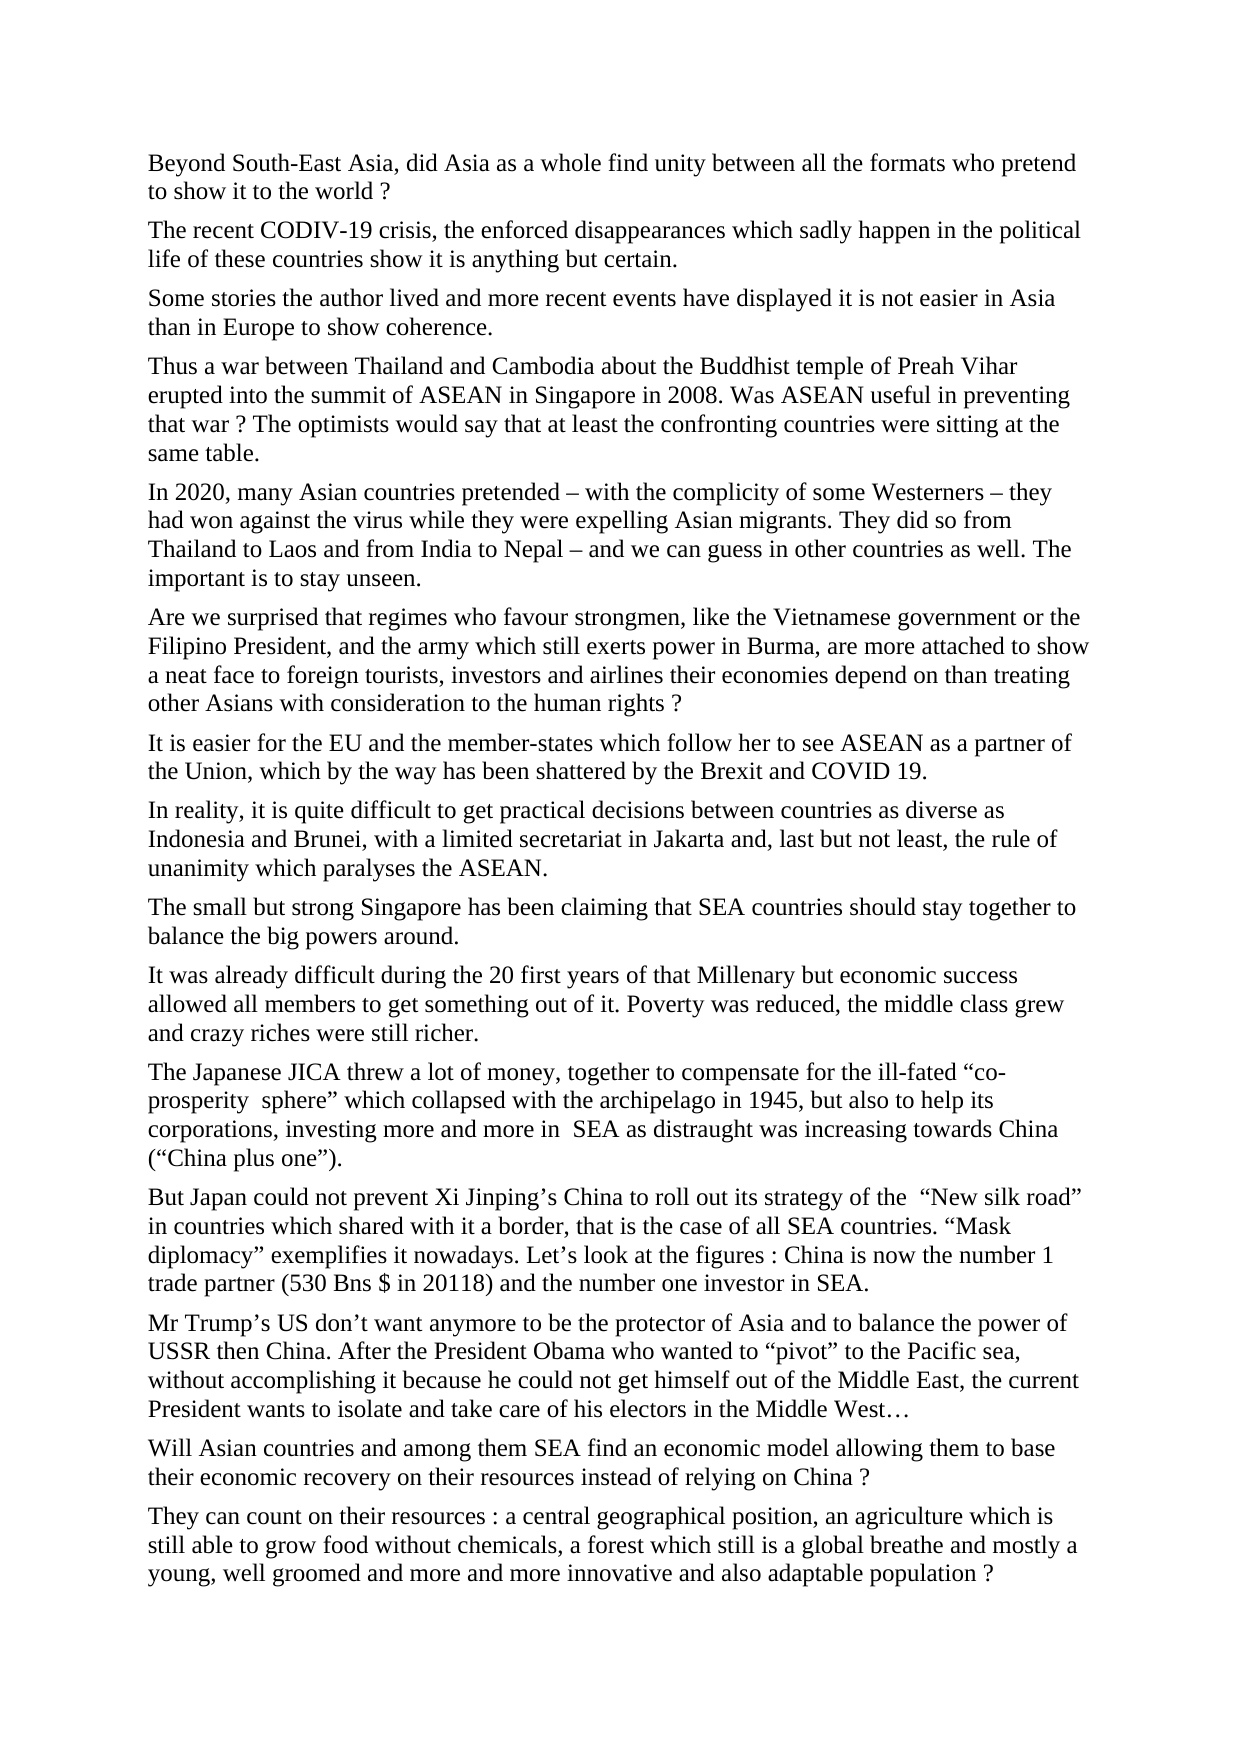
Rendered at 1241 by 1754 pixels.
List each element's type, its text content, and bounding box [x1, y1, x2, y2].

text Some stories the author lived and more recent events have displayed it is not easier in Asia than in Europe to show coherence. [148, 283, 1093, 341]
text In 2020, many Asian countries pretended – with the complicity of some Westerners – they had won against the virus while they were expelling Asian migrants. They did so from Thailand to Laos and from India to Nepal – and we can guess in other countries as well. The important is to stay unseen. [148, 477, 1093, 592]
text Beyond South-East Asia, did Asia as a whole find unity between all the formats who pretend to show it to the world ? [148, 148, 1093, 205]
text The small but strong Singapore has been claiming that SEA countries should stay together to balance the big powers around. [148, 892, 1093, 950]
text They can count on their resources : a central geographical position, an agriculture which is still able to grow food without chemicals, a forest which still is a global breathe and mostly a young, well groomed and more and more innovative and also adaptable population ? [148, 1501, 1093, 1587]
text Will Asian countries and among them SEA find an economic model allowing them to base their economic recovery on their resources instead of relying on China ? [148, 1433, 1093, 1491]
text In reality, it is quite difficult to get practical decisions between countries as diverse as Indonesia and Brunei, with a limited secretariat in Jakarta and, last but not least, the rule of unanimity which paralyses the ASEAN. [148, 796, 1093, 882]
text It is easier for the EU and the member-states which follow her to see ASEAN as a partner of the Union, which by the way has been shattered by the Brexit and COVID 19. [148, 728, 1093, 785]
text But Japan could not prevent Xi Jinping’s China to roll out its strategy of the “New silk road” in countries which shared with it a border, that is the case of all SEA countries. “Mask diplomacy” exemplifies it nowadays. Let’s look at the figures : China is now the number 1 trade partner (530 Bns $ in 20118) and the number one investor in SEA. [148, 1182, 1093, 1297]
text Thus a war between Thailand and Cambodia about the Buddhist temple of Preah Vihar erupted into the summit of ASEAN in Singapore in 2008. Was ASEAN useful in preventing that war ? The optimists would say that at least the confronting countries were sitting at the same table. [148, 351, 1093, 466]
text Mr Trump’s US don’t want anymore to be the protector of Asia and to balance the power of USSR then China. After the President Obama who wanted to “pivot” to the Pacific sea, without accomplishing it because he could not get himself out of the Middle East, the current President wants to isolate and take care of his electors in the Middle West… [148, 1308, 1093, 1423]
text It was already difficult during the 20 first years of that Millenary but economic success allowed all members to get something out of it. Poverty was reduced, the middle class grew and crazy riches were still richer. [148, 960, 1093, 1046]
text The Japanese JICA threw a lot of money, together to compensate for the ill-fated “co-prosperity sphere” which collapsed with the archipelago in 1945, but also to help its corporations, investing more and more in SEA as distraught was increasing towards China (“China plus one”). [148, 1057, 1093, 1172]
text Are we surprised that regimes who favour strongmen, like the Vietnamese government or the Filipino President, and the army which still exerts power in Burma, are more attached to show a neat face to foreign tourists, investors and airlines their economies depend on than treating other Asians with consideration to the human rights ? [148, 602, 1093, 717]
text The recent CODIV-19 crisis, the enforced disappearances which sadly happen in the political life of these countries show it is anything but certain. [148, 216, 1093, 273]
